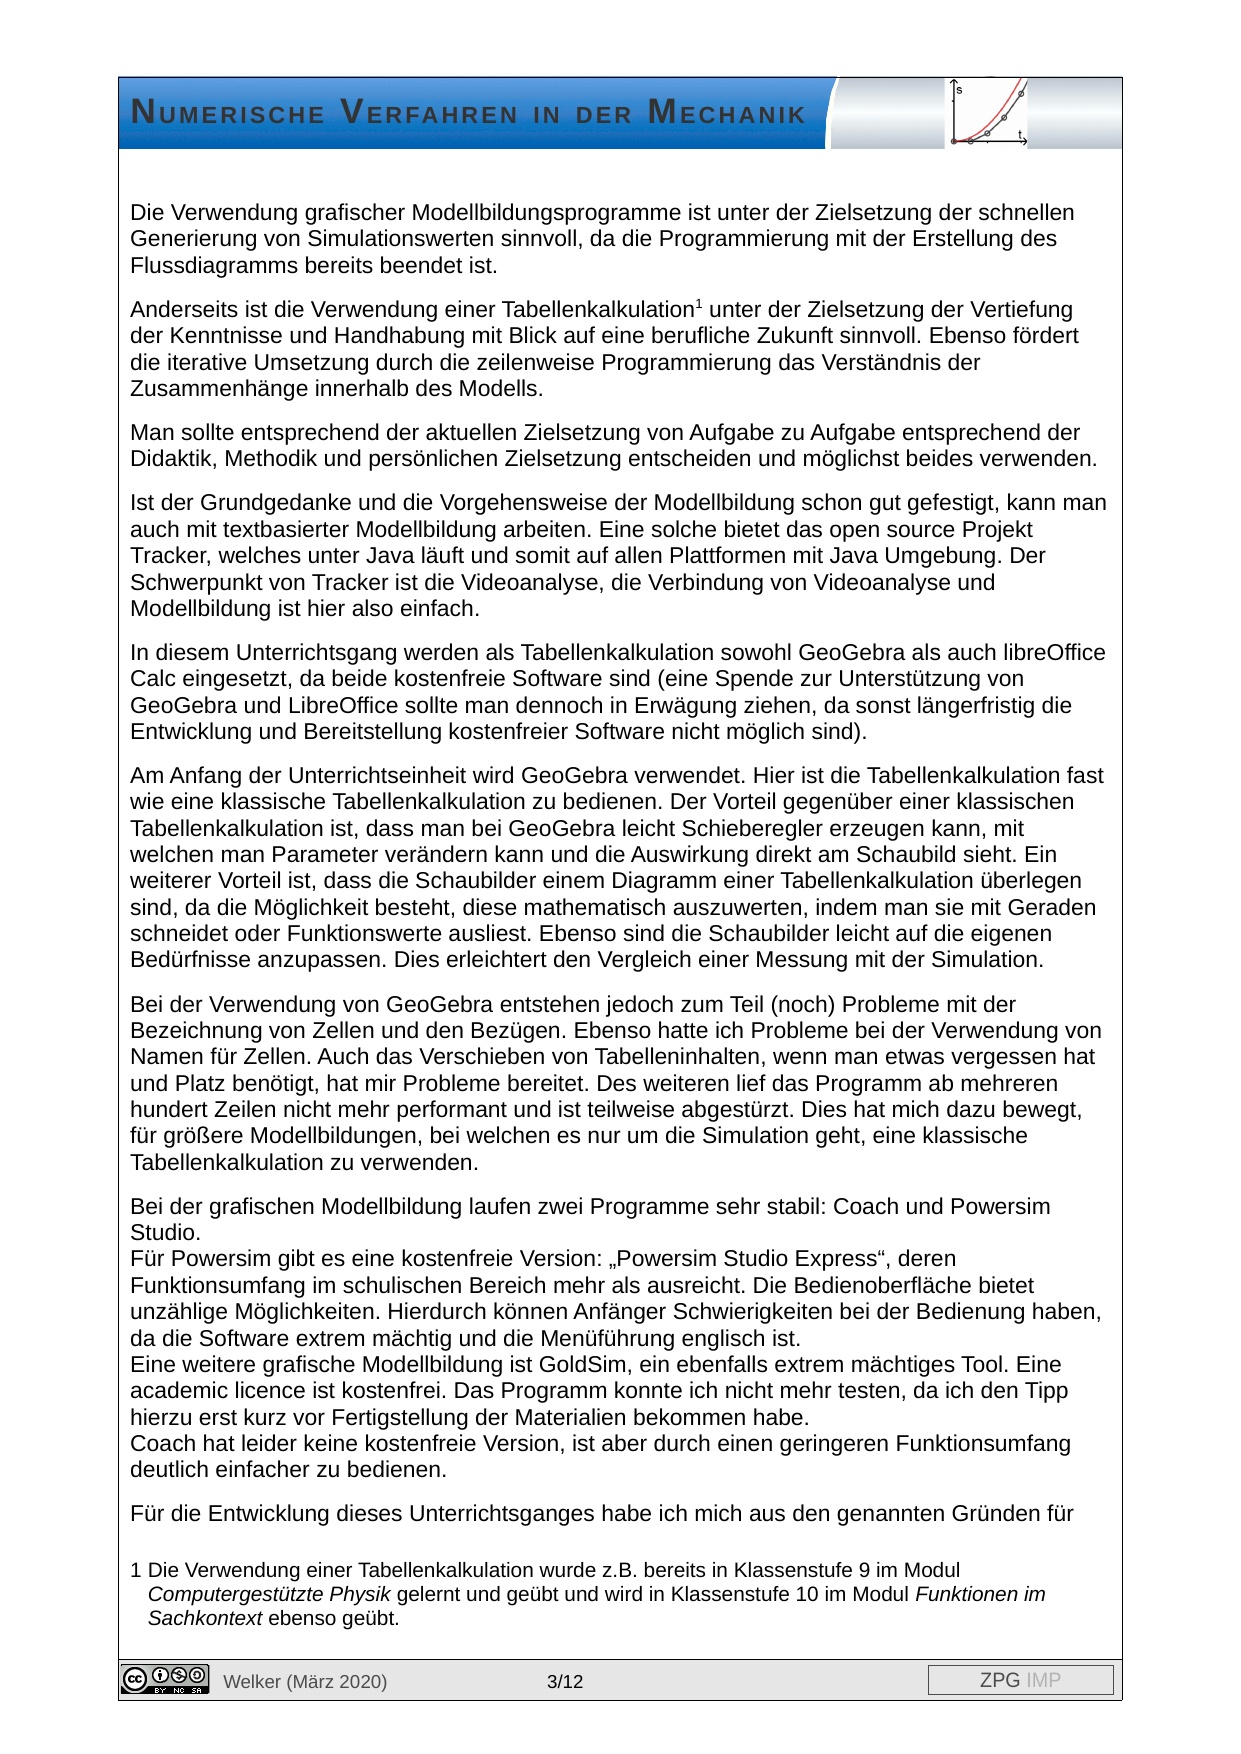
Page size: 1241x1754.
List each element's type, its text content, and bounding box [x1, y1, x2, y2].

text Man sollte entsprechend der aktuellen Zielsetzung von Aufgabe zu Aufgabe entsprechend der Didaktik, Methodik und persönlichen Zielsetzung entscheiden und möglichst beides verwenden. [130, 419, 1110, 472]
text Anderseits ist die Verwendung einer Tabellenkalkulation unter der Zielsetzung der Vertiefung der Kenntnisse und Handhabung mit Blick auf eine berufliche Zukunft sinnvoll. Ebenso fördert die iterative Umsetzung durch die zeilenweise Programmierung das Verständnis der Zusammenhänge innerhalb des Modells. [130, 296, 1110, 401]
picture [120, 1664, 210, 1694]
text In diesem Unterrichtsgang werden als Tabellenkalkulation sowohl GeoGebra als auch libreOffice Calc eingesetzt, da beide kostenfreie Software sind (eine Spende zur Unterstützung von GeoGebra und LibreOffice sollte man dennoch in Erwägung ziehen, da sonst längerfristig die Entwicklung und Bereitstellung kostenfreier Software nicht möglich sind). [130, 639, 1110, 744]
text Bei der grafischen Modellbildung laufen zwei Programme sehr stabil: Coach und Powersim Studio. Für Powersim gibt es eine kostenfreie Version: „Powersim Studio Express“, deren Funktionsumfang im schulischen Bereich mehr als ausreicht. Die Bedienoberfläche bietet unzählige Möglichkeiten. Hierdurch können Anfänger Schwierigkeiten bei der Bedienung haben, da die Software extrem mächtig und die Menüführung englisch ist. Eine weitere grafische Modellbildung ist GoldSim, ein ebenfalls extrem mächtiges Tool. Eine academic licence ist kostenfrei. Das Programm konnte ich nicht mehr testen, da ich den Tipp hierzu erst kurz vor Fertigstellung der Materialien bekommen habe. Coach hat leider keine kostenfreie Version, ist aber durch einen geringeren Funktionsumfang deutlich einfacher zu bedienen. [130, 1193, 1110, 1483]
text Ist der Grundgedanke und die Vorgehensweise der Modellbildung schon gut gefestigt, kann man auch mit textbasierter Modellbildung arbeiten. Eine solche bietet das open source Projekt Tracker, welches unter Java läuft und somit auf allen Plattformen mit Java Umgebung. Der Schwerpunkt von Tracker ist die Videoanalyse, die Verbindung von Videoanalyse und Modellbildung ist hier also einfach. [130, 489, 1110, 621]
text Für die Entwicklung dieses Unterrichtsganges habe ich mich aus den genannten Gründen für [130, 1500, 1110, 1527]
text Bei der Verwendung von GeoGebra entstehen jedoch zum Teil (noch) Probleme mit der Bezeichnung von Zellen und den Bezügen. Ebenso hatte ich Probleme bei der Verwendung von Namen für Zellen. Auch das Verschieben von Tabelleninhalten, wenn man etwas vergessen hat und Platz benötigt, hat mir Probleme bereitet. Des weiteren lief das Programm ab mehreren hundert Zeilen nicht mehr performant und ist teilweise abgestürzt. Dies hat mich dazu bewegt, für größere Modellbildungen, bei welchen es nur um die Simulation geht, eine klassische Tabellenkalkulation zu verwenden. [130, 991, 1110, 1175]
text Die Verwendung grafischer Modellbildungsprogramme ist unter der Zielsetzung der schnellen Generierung von Simulationswerten sinnvoll, da die Programmierung mit der Erstellung des Flussdiagramms bereits beendet ist. [130, 199, 1110, 278]
picture [119, 78, 1122, 151]
text Die Verwendung einer Tabellenkalkulation wurde z.B. bereits in Klassenstufe 9 im Modul Computergestützte Physik gelernt und geübt und wird in Klassenstufe 10 im Modul Funktionen im Sachkontext ebenso geübt. [130, 1558, 1122, 1629]
text Am Anfang der Unterrichtseinheit wird GeoGebra verwendet. Hier ist die Tabellenkalkulation fast wie eine klassische Tabellenkalkulation zu bedienen. Der Vorteil gegenüber einer klassischen Tabellenkalkulation ist, dass man bei GeoGebra leicht Schieberegler erzeugen kann, mit welchen man Parameter verändern kann und die Auswirkung direkt am Schaubild sieht. Ein weiterer Vorteil ist, dass die Schaubilder einem Diagramm einer Tabellenkalkulation überlegen sind, da die Möglichkeit besteht, diese mathematisch auszuwerten, indem man sie mit Geraden schneidet oder Funktionswerte ausliest. Ebenso sind die Schaubilder leicht auf die eigenen Bedürfnisse anzupassen. Dies erleichtert den Vergleich einer Messung mit der Simulation. [130, 762, 1110, 973]
